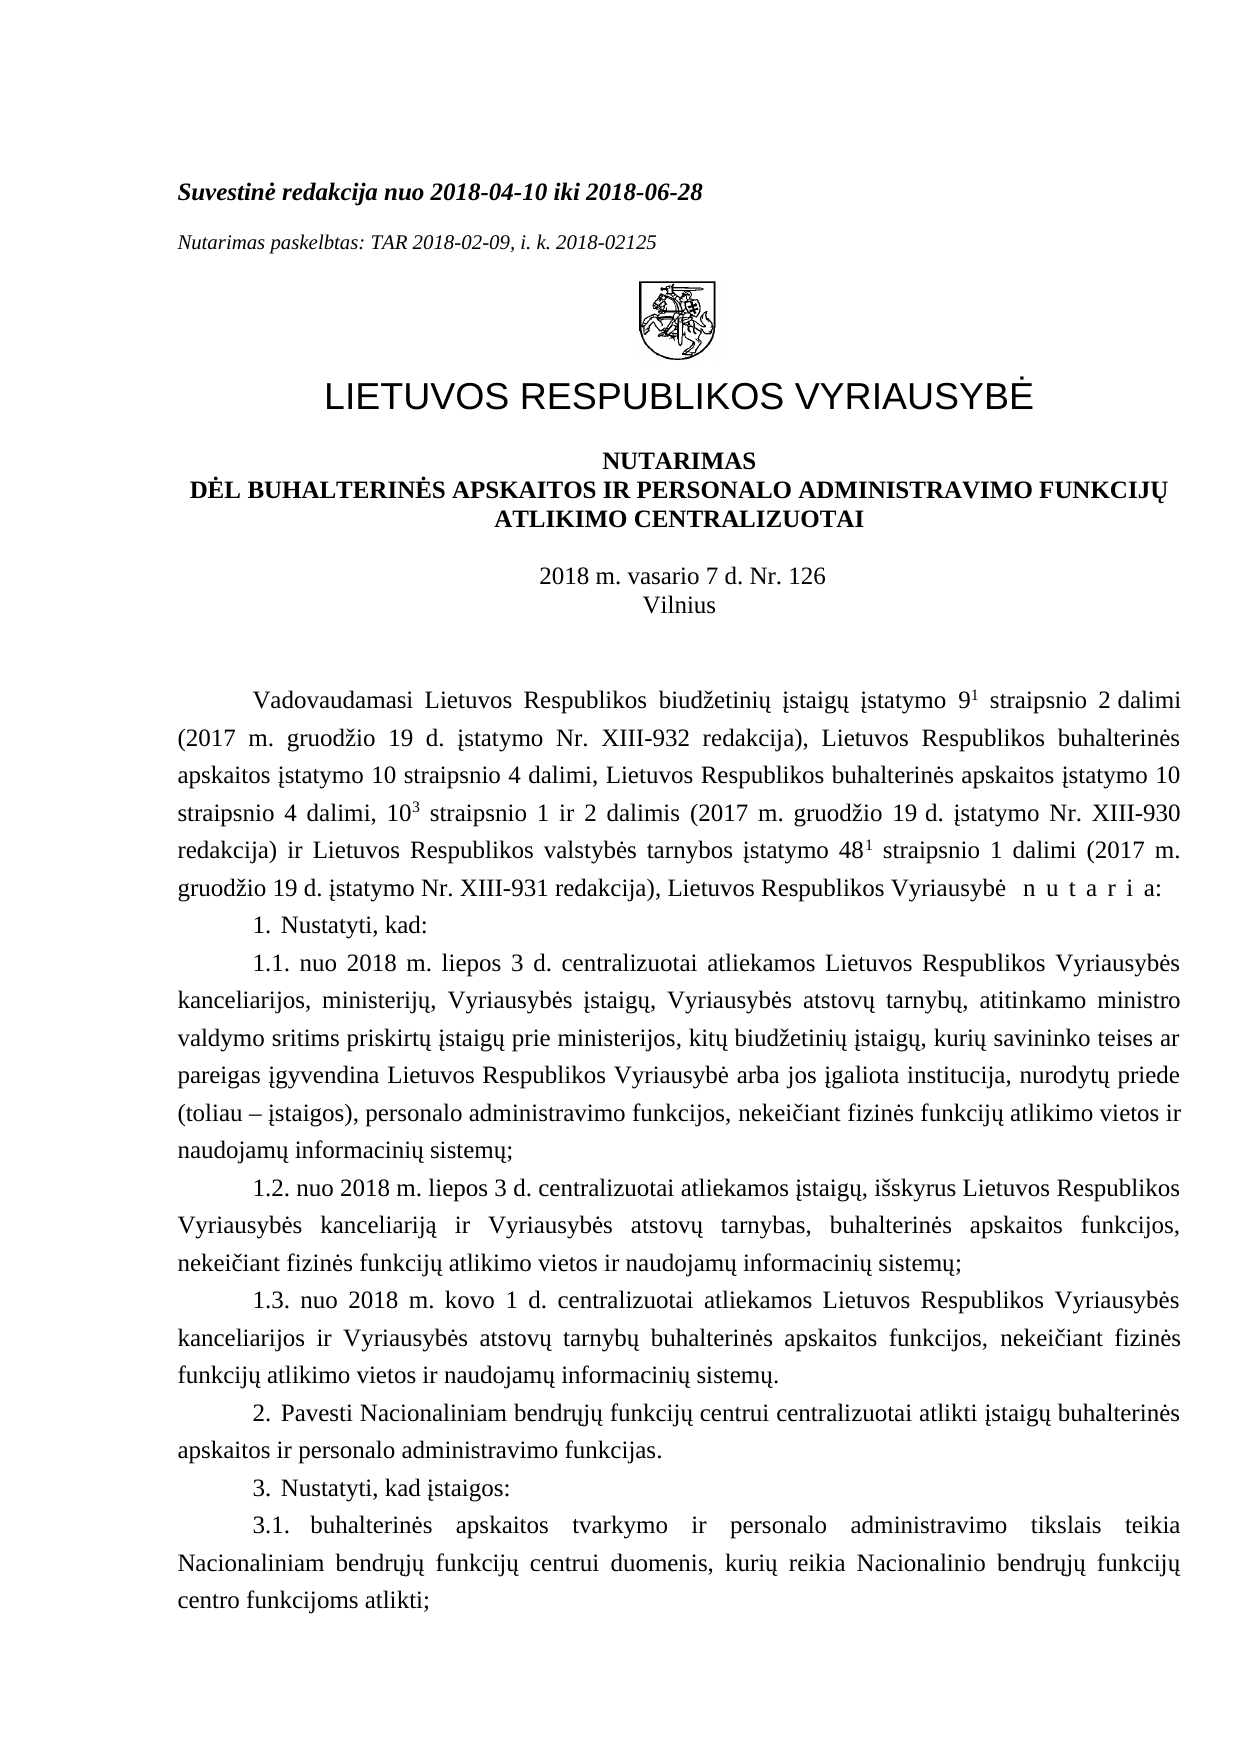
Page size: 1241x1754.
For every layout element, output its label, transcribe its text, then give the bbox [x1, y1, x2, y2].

text 1. Nustatyti, kad: [177, 901, 1181, 939]
text Vilnius [177, 590, 1181, 619]
text 2018 m. vasario 7 d. Nr. 126 [177, 561, 1181, 590]
text Lietuvos Respublikos Vyriausybė [177, 374, 1181, 418]
text 1.2. nuo 2018 m. liepos 3 d. centralizuotai atliekamos įstaigų, išskyrus Lietuvos Respublikos Vyriausybės kanceliariją ir Vyriausybės atstovų tarnybas, buhalterinės apskaitos funkcijos, nekeičiant fizinės funkcijų atlikimo vietos ir naudojamų informacinių sistemų; [177, 1164, 1181, 1276]
text 1.1. nuo 2018 m. liepos 3 d. centralizuotai atliekamos Lietuvos Respublikos Vyriausybės kanceliarijos, ministerijų, Vyriausybės įstaigų, Vyriausybės atstovų tarnybų, atitinkamo ministro valdymo sritims priskirtų įstaigų prie ministerijos, kitų biudžetinių įstaigų, kurių savininko teises ar pareigas įgyvendina Lietuvos Respublikos Vyriausybė arba jos įgaliota institucija, nurodytų priede (toliau – įstaigos), personalo administravimo funkcijos, nekeičiant fizinės funkcijų atlikimo vietos ir naudojamų informacinių sistemų; [177, 939, 1181, 1164]
text Nutarimas paskelbtas: TAR 2018-02-09, i. k. 2018-02125 [177, 230, 1181, 254]
text Vadovaudamasi Lietuvos Respublikos biudžetinių įstaigų įstatymo 91 straipsnio 2 dalimi (2017 m. gruodžio 19 d. įstatymo Nr. XIII-932 redakcija), Lietuvos Respublikos buhalterinės apskaitos įstatymo 10 straipsnio 4 dalimi, Lietuvos Respublikos buhalterinės apskaitos įstatymo 10 straipsnio 4 dalimi, 103 straipsnio 1 ir 2 dalimis (2017 m. gruodžio 19 d. įstatymo Nr. XIII-930 redakcija) ir Lietuvos Respublikos valstybės tarnybos įstatymo 481 straipsnio 1 dalimi (2017 m. gruodžio 19 d. įstatymo Nr. XIII-931 redakcija), Lietuvos Respublikos Vyriausybė nutaria: [177, 676, 1181, 901]
text 3.1. buhalterinės apskaitos tvarkymo ir personalo administravimo tikslais teikia Nacionaliniam bendrųjų funkcijų centrui duomenis, kurių reikia Nacionalinio bendrųjų funkcijų centro funkcijoms atlikti; [177, 1501, 1181, 1614]
text 3. Nustatyti, kad įstaigos: [177, 1464, 1181, 1501]
text 1.3. nuo 2018 m. kovo 1 d. centralizuotai atliekamos Lietuvos Respublikos Vyriausybės kanceliarijos ir Vyriausybės atstovų tarnybų buhalterinės apskaitos funkcijos, nekeičiant fizinės funkcijų atlikimo vietos ir naudojamų informacinių sistemų. [177, 1276, 1181, 1389]
text 2. Pavesti Nacionaliniam bendrųjų funkcijų centrui centralizuotai atlikti įstaigų buhalterinės apskaitos ir personalo administravimo funkcijas. [177, 1389, 1181, 1464]
text Suvestinė redakcija nuo 2018-04-10 iki 2018-06-28 [177, 177, 1181, 206]
text nutarimas [177, 446, 1181, 475]
text DĖL BUHALTERINĖS APSKAITOS IR PERSONALO ADMINISTRAVIMO FUNKCIJŲ ATLIKIMO CENTRALIZUOTAI [177, 475, 1181, 533]
